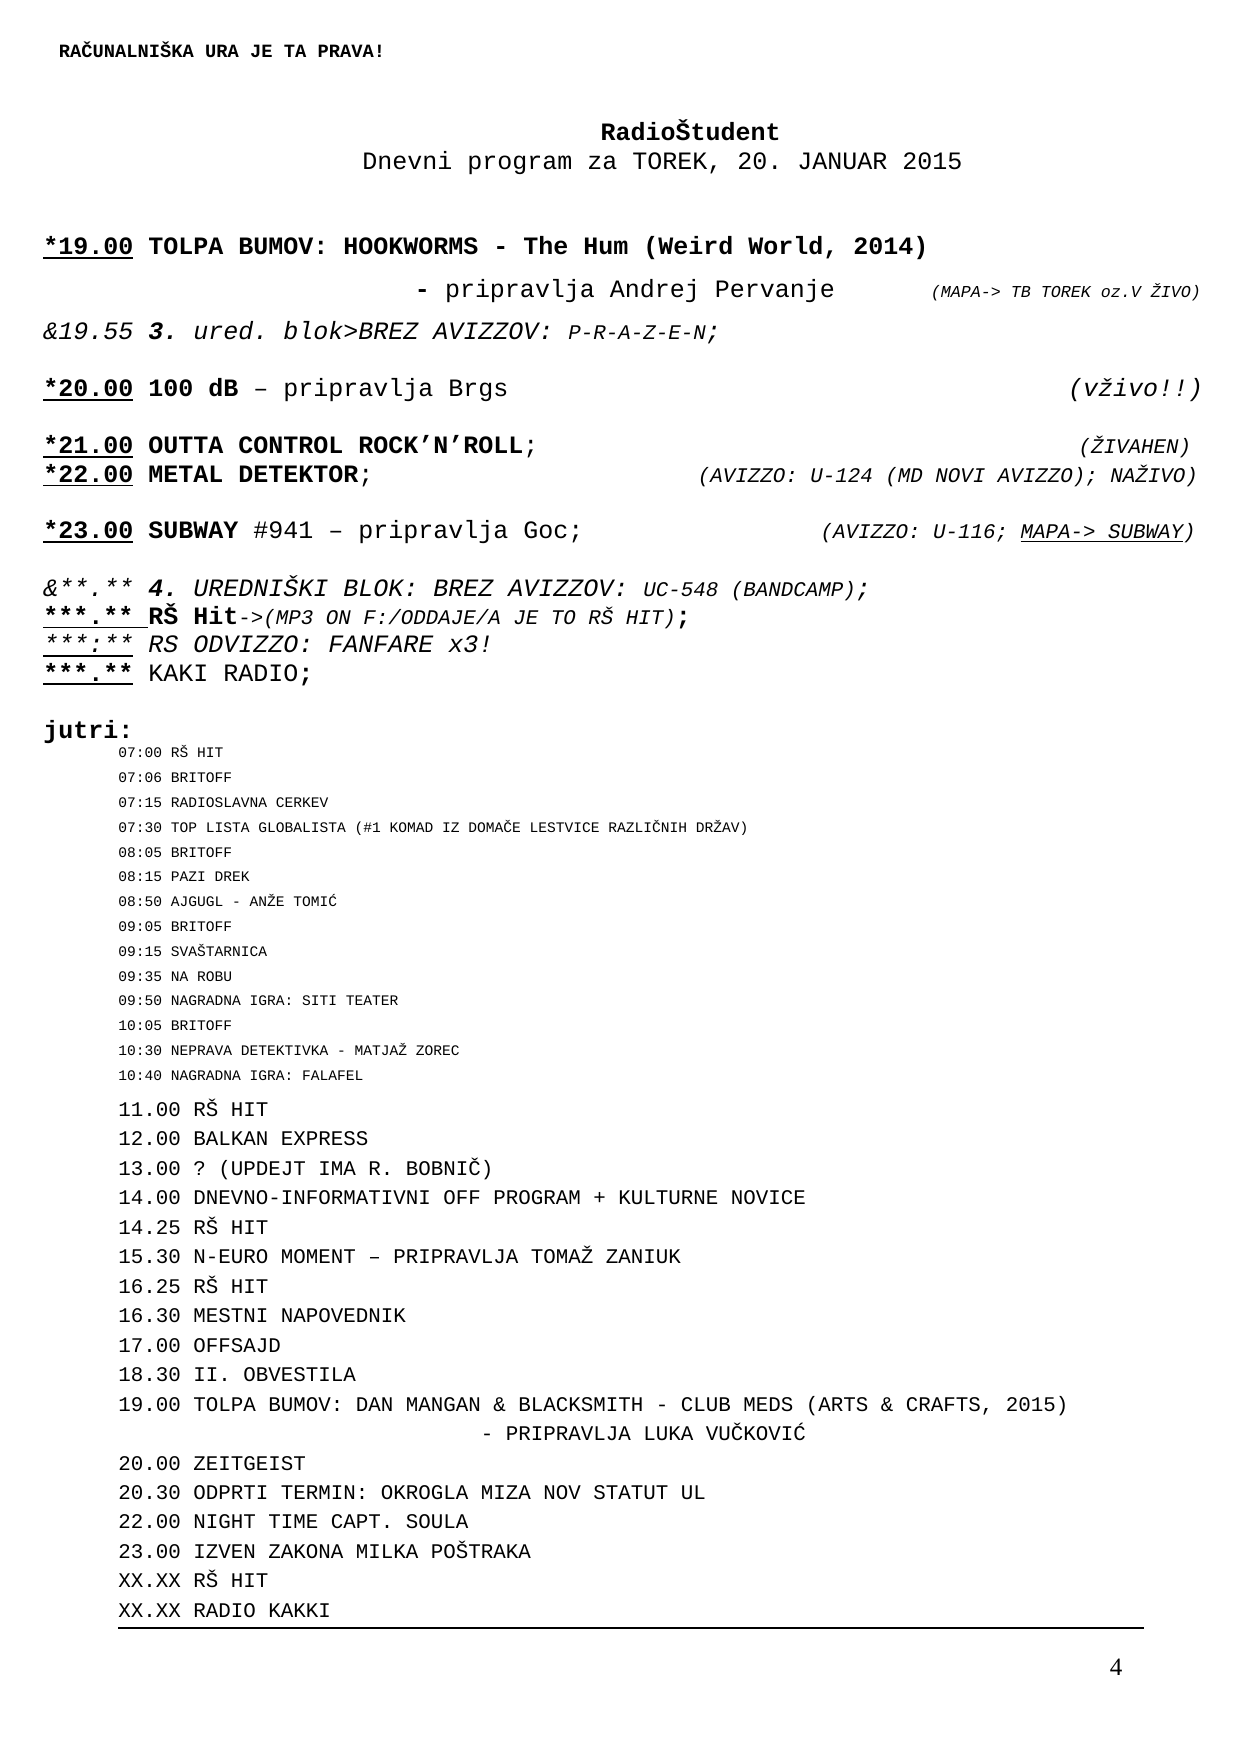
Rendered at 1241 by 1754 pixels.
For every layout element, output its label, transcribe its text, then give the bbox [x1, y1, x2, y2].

text xx.xx RADIO KAKKI [118, 1594, 1144, 1627]
text 09:15 SVAŠTARNICA [118, 944, 1240, 961]
text ***.** KAKI RADIO; [43, 660, 1206, 688]
text *21.00 OUTTA CONTROL ROCK’N’ROLL; (ŽIVAHEN) [43, 433, 1206, 461]
text *23.00 SUBWAY #941 – pripravlja Goc; (AVIZZO: U-116; MAPA-> SUBWAY) [43, 518, 1206, 546]
text 20.30 odprti termin: Okrogla miza nov statut UL [118, 1476, 1240, 1505]
text 14.25 RŠ hit [118, 1211, 1144, 1240]
text 19.00 TOLPA BUMOV: DAN MANGAN & BLACKSMITH - Club Meds (Arts & Crafts, 2015) [118, 1387, 1240, 1417]
text 23.00 izven zakona milka poštraka [118, 1535, 1240, 1564]
text 17.00 OFFsajd [118, 1328, 1144, 1358]
text 16.25 RŠ hit [118, 1269, 1240, 1299]
text 12.00 BALKAN EXPRESS [118, 1122, 1240, 1152]
text 07:00 RŠ HIT [118, 746, 1240, 762]
text *22.00 METAL DETEKTOR; (AVIZZO: U-124 (MD NOVI AVIZZO); NAŽIVO) [43, 461, 1206, 490]
text *19.00 TOLPA BUMOV: HOOKWORMS - The Hum (Weird World, 2014) [43, 234, 1206, 262]
text 07:30 TOP LISTA GLOBALISTA (#1 KOMAD IZ DOMAČE LESTVICE RAZLIČNIH DRŽAV) [118, 820, 1240, 837]
text 09:35 NA ROBU [118, 969, 1240, 985]
text *20.00 100 dB – pripravlja Brgs (vživo!!) [43, 376, 1206, 404]
text 14.00 Dnevno-informativni OFF program + KULTURNE NOVICE [118, 1181, 1240, 1211]
text 09:05 BRITOFF [118, 919, 1240, 936]
text RadioŠtudent [118, 120, 1240, 148]
text &**.** 4. UREDNIŠKI BLOK: BREZ AVIZZOV: UC-548 (BANDCAMP); [43, 575, 1206, 603]
text 15.30 N-EURO MOMENT – pripravlja Tomaž Zaniuk [118, 1240, 1240, 1269]
text 07:15 RADIOSLAVNA CERKEV [118, 795, 1240, 812]
text jutri: [43, 717, 1206, 746]
text 07:06 BRITOFF [118, 770, 1240, 787]
text - PRIPRAVLJA luka vučković [118, 1417, 1240, 1446]
text 09:50 NAGRADNA IGRA: SITI TEATER [118, 993, 1240, 1010]
text 11.00 RŠ hit [118, 1093, 1240, 1122]
text 18.30 II. obvestila [118, 1358, 1144, 1387]
text 16.30 Mestni napovednik [118, 1299, 1240, 1328]
text 20.00 zeitgeist [118, 1446, 1240, 1476]
text - pripravlja Andrej Pervanje (MAPA-> TB TOREK oz.V ŽIVO) [43, 276, 1206, 305]
text &19.55 3. ured. blok>BREZ AVIZZOV: P-R-A-Z-E-N; [43, 319, 1206, 347]
text Dnevni program za TOREK, 20. JANUAR 2015 [118, 148, 1206, 177]
text ***:** RS ODVIZZO: FANFARE x3! [43, 632, 1206, 660]
text xx.xx RŠ HIT [118, 1564, 1240, 1594]
text 10:40 NAGRADNA IGRA: FALAFEL [118, 1068, 1240, 1084]
text 08:15 PAZI DREK [118, 869, 1240, 886]
text ***.** RŠ Hit->(MP3 ON F:/ODDAJE/A JE TO RŠ HIT); [43, 603, 1206, 632]
text 08:05 BRITOFF [118, 845, 1240, 861]
text RAČUNALNIŠKA URA JE TA PRAVA! [58, 42, 1224, 63]
text 13.00 ? (updejt ima r. bobnič) [118, 1152, 1240, 1181]
text 08:50 AJGUGL - ANŽE TOMIĆ [118, 894, 1240, 911]
text 10:30 NEPRAVA DETEKTIVKA - MATJAŽ ZOREC [118, 1043, 1240, 1060]
text 22.00 night time capt. Soula [118, 1505, 1240, 1535]
text 10:05 BRITOFF [118, 1018, 1240, 1035]
